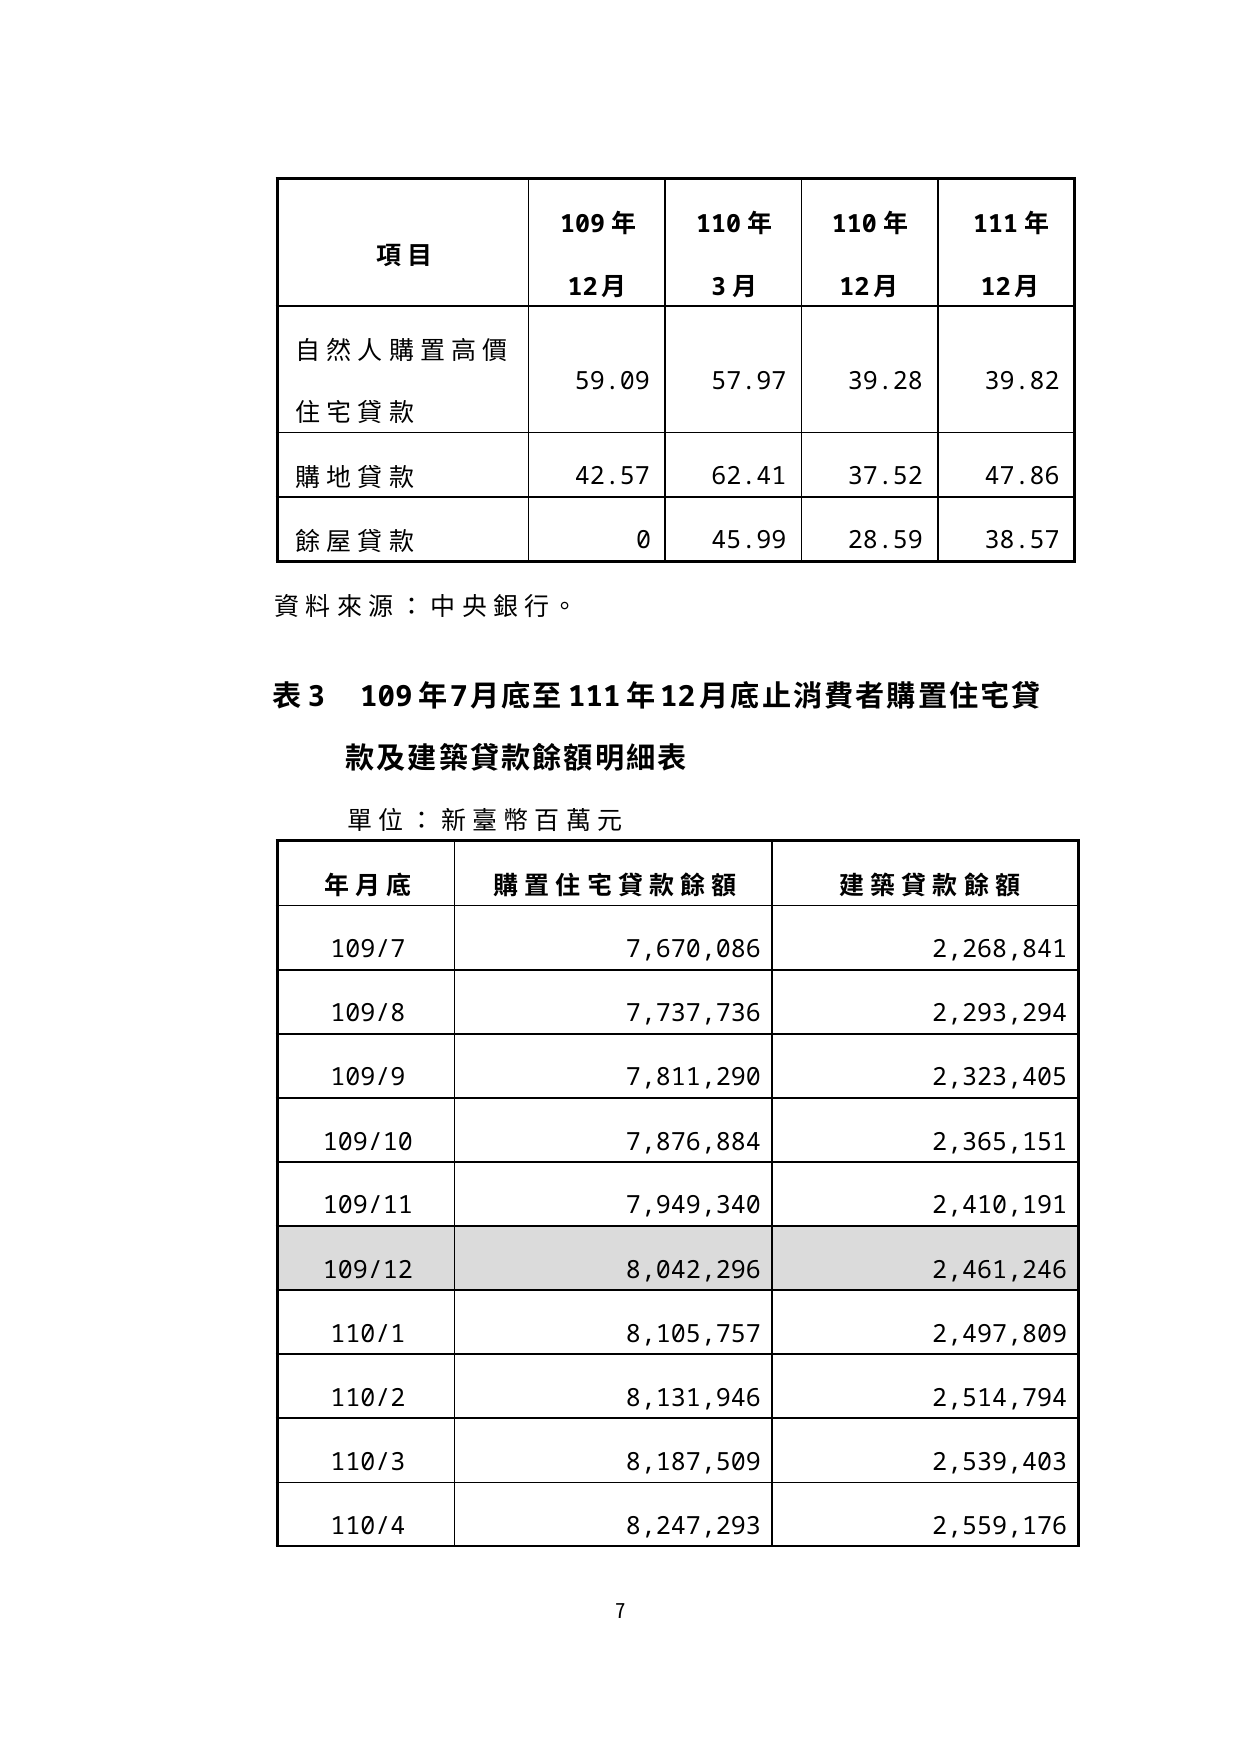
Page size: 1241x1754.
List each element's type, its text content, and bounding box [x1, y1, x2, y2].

table_cell 購地貸款 [279, 433, 528, 496]
table_cell 7,811,290 [455, 1035, 771, 1097]
table_header 111年 12月 [939, 180, 1073, 305]
table_cell 109/8 [279, 971, 454, 1033]
table_cell 2,514,794 [773, 1355, 1077, 1417]
table_cell 7,876,884 [455, 1099, 771, 1161]
table_cell 110/4 [279, 1483, 454, 1545]
table_header 購置住宅貸款餘額 [455, 842, 771, 905]
table_cell 自然人購置高價住宅貸款 [279, 307, 528, 432]
table_cell 39.28 [802, 307, 937, 432]
table_cell 8,131,946 [455, 1355, 771, 1417]
text 表3 109年7月底至111年12月底止消費者購置住宅貸款及建築貸款餘額明細表 單位：新臺幣百萬元 [266, 652, 1068, 839]
table_cell 110/1 [279, 1291, 454, 1353]
table_cell 2,293,294 [773, 971, 1077, 1033]
table_cell 109/10 [279, 1099, 454, 1161]
text 資料來源：中央銀行。 [266, 563, 1063, 626]
table_cell 8,247,293 [455, 1483, 771, 1545]
table_cell 2,410,191 [773, 1163, 1077, 1225]
table_cell 7,670,086 [455, 906, 771, 969]
table_cell 109/12 [279, 1227, 454, 1289]
table_header 110年 12月 [802, 180, 937, 305]
table_cell 7,949,340 [455, 1163, 771, 1225]
table_cell 28.59 [802, 498, 937, 560]
table_cell 2,323,405 [773, 1035, 1077, 1097]
table_cell 47.86 [939, 433, 1073, 496]
table_cell 2,559,176 [773, 1483, 1077, 1545]
table_cell 110/2 [279, 1355, 454, 1417]
table_header 年月底 [279, 842, 454, 905]
table_cell 8,105,757 [455, 1291, 771, 1353]
table_cell 餘屋貸款 [279, 498, 528, 560]
table_header 建築貸款餘額 [773, 842, 1077, 905]
table_cell 2,365,151 [773, 1099, 1077, 1161]
table_cell 2,539,403 [773, 1419, 1077, 1481]
table_cell 2,461,246 [773, 1227, 1077, 1289]
table_cell 2,268,841 [773, 906, 1077, 969]
table_cell 2,497,809 [773, 1291, 1077, 1353]
table_header 110年 3月 [666, 180, 801, 305]
table_cell 109/11 [279, 1163, 454, 1225]
table_cell 37.52 [802, 433, 937, 496]
table_header 項目 [279, 180, 528, 305]
table_cell 62.41 [666, 433, 801, 496]
table_cell 110/3 [279, 1419, 454, 1481]
table_cell 0 [529, 498, 664, 560]
table_cell 45.99 [666, 498, 801, 560]
table_cell 109/9 [279, 1035, 454, 1097]
table_cell 8,187,509 [455, 1419, 771, 1481]
table_cell 38.57 [939, 498, 1073, 560]
table_header 109年 12月 [529, 180, 664, 305]
table_cell 59.09 [529, 307, 664, 432]
table_cell 42.57 [529, 433, 664, 496]
table_cell 39.82 [939, 307, 1073, 432]
table_cell 109/7 [279, 906, 454, 969]
table_cell 7,737,736 [455, 971, 771, 1033]
table_cell 8,042,296 [455, 1227, 771, 1289]
table_cell 57.97 [666, 307, 801, 432]
